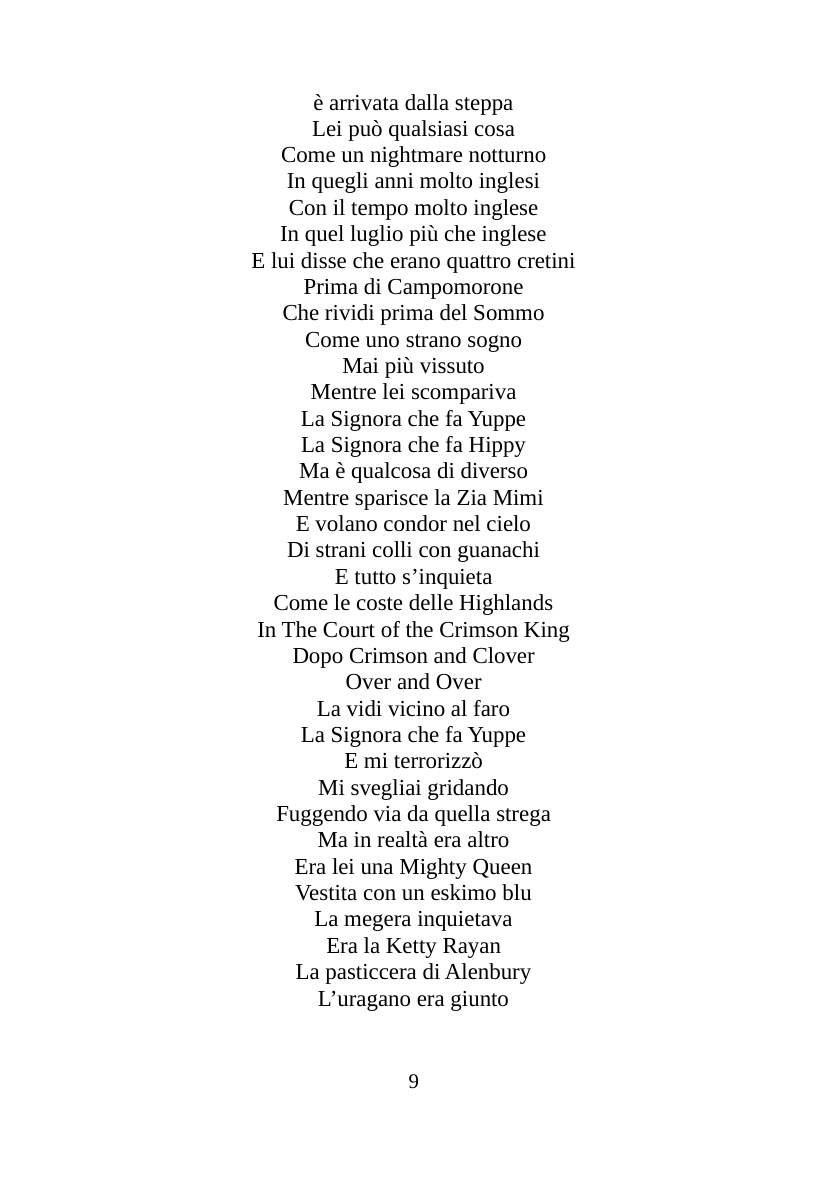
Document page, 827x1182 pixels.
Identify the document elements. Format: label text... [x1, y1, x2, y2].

text Prima di Campomorone [88, 273, 738, 299]
text E tutto s’inquieta [88, 563, 738, 589]
text La Signora che fa Hippy [88, 431, 738, 457]
text Mentre lei scompariva [88, 378, 738, 405]
text Come uno strano sogno [88, 326, 738, 352]
text La pasticcera di Alenbury [88, 958, 738, 984]
text E lui disse che erano quattro cretini [88, 247, 738, 273]
text Over and Over [88, 668, 738, 695]
text La Signora che fa Yuppe [88, 405, 738, 431]
text Vestita con un eskimo blu [88, 879, 738, 906]
text Con il tempo molto inglese [88, 194, 738, 220]
text La megera inquietava [88, 906, 738, 932]
text Mi svegliai gridando [88, 774, 738, 800]
text In quel luglio più che inglese [88, 220, 738, 247]
text L’uragano era giunto [88, 984, 738, 1011]
text La vidi vicino al faro [88, 695, 738, 721]
text Dopo Crimson and Clover [88, 642, 738, 668]
text Mentre sparisce la Zia Mimi [88, 484, 738, 510]
text è arrivata dalla steppa [88, 88, 738, 115]
text E volano condor nel cielo [88, 510, 738, 537]
text Era lei una Mighty Queen [88, 853, 738, 879]
text Di strani colli con guanachi [88, 537, 738, 563]
text Come un nightmare notturno [88, 141, 738, 168]
text Ma è qualcosa di diverso [88, 457, 738, 484]
text Lei può qualsiasi cosa [88, 115, 738, 141]
text In quegli anni molto inglesi [88, 168, 738, 194]
text Fuggendo via da quella strega [88, 800, 738, 826]
text E mi terrorizzò [88, 747, 738, 774]
text Come le coste delle Highlands [88, 589, 738, 616]
text Era la Ketty Rayan [88, 932, 738, 958]
text In The Court of the Crimson King [88, 616, 738, 642]
text Ma in realtà era altro [88, 826, 738, 853]
text Che rividi prima del Sommo [88, 299, 738, 326]
text Mai più vissuto [88, 352, 738, 378]
text La Signora che fa Yuppe [88, 721, 738, 747]
